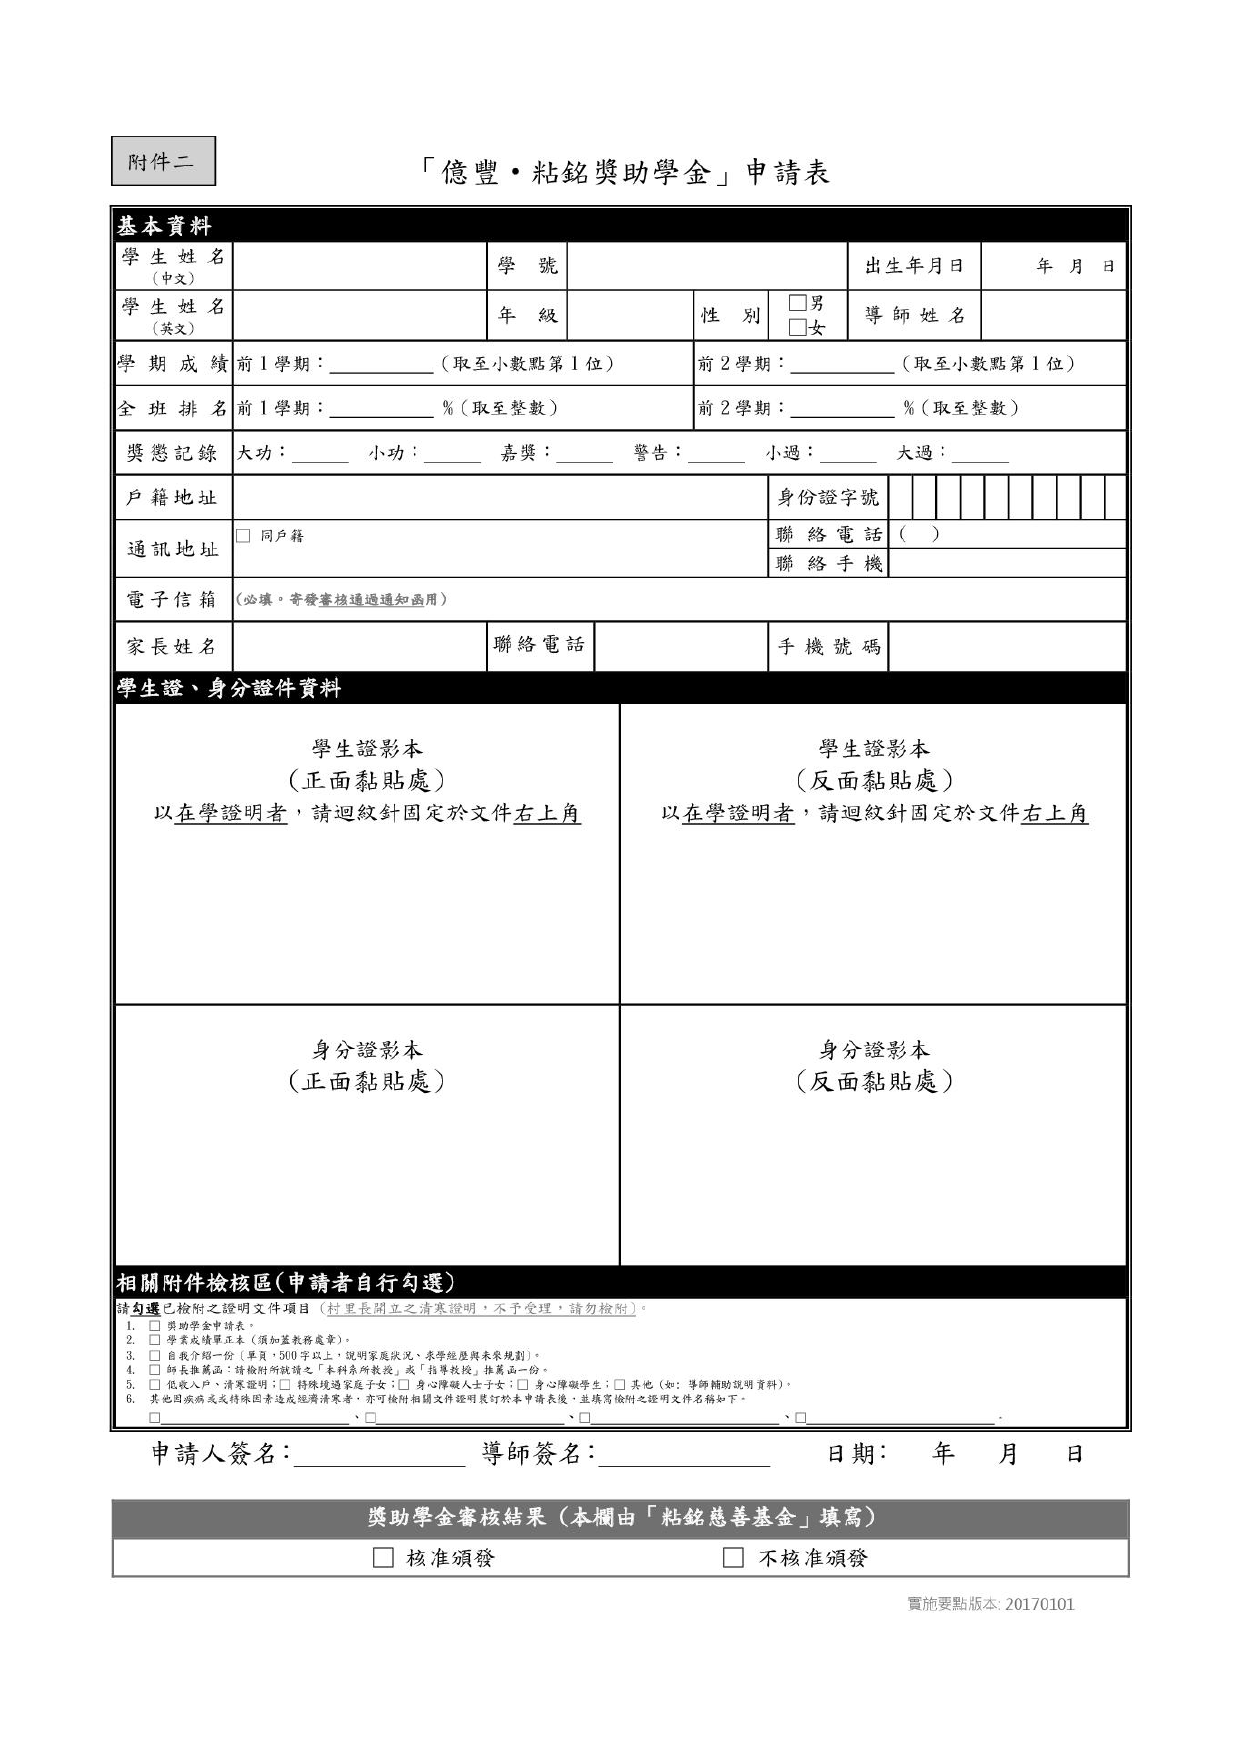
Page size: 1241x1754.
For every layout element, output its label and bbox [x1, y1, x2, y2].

picture [59, 70, 1182, 1658]
